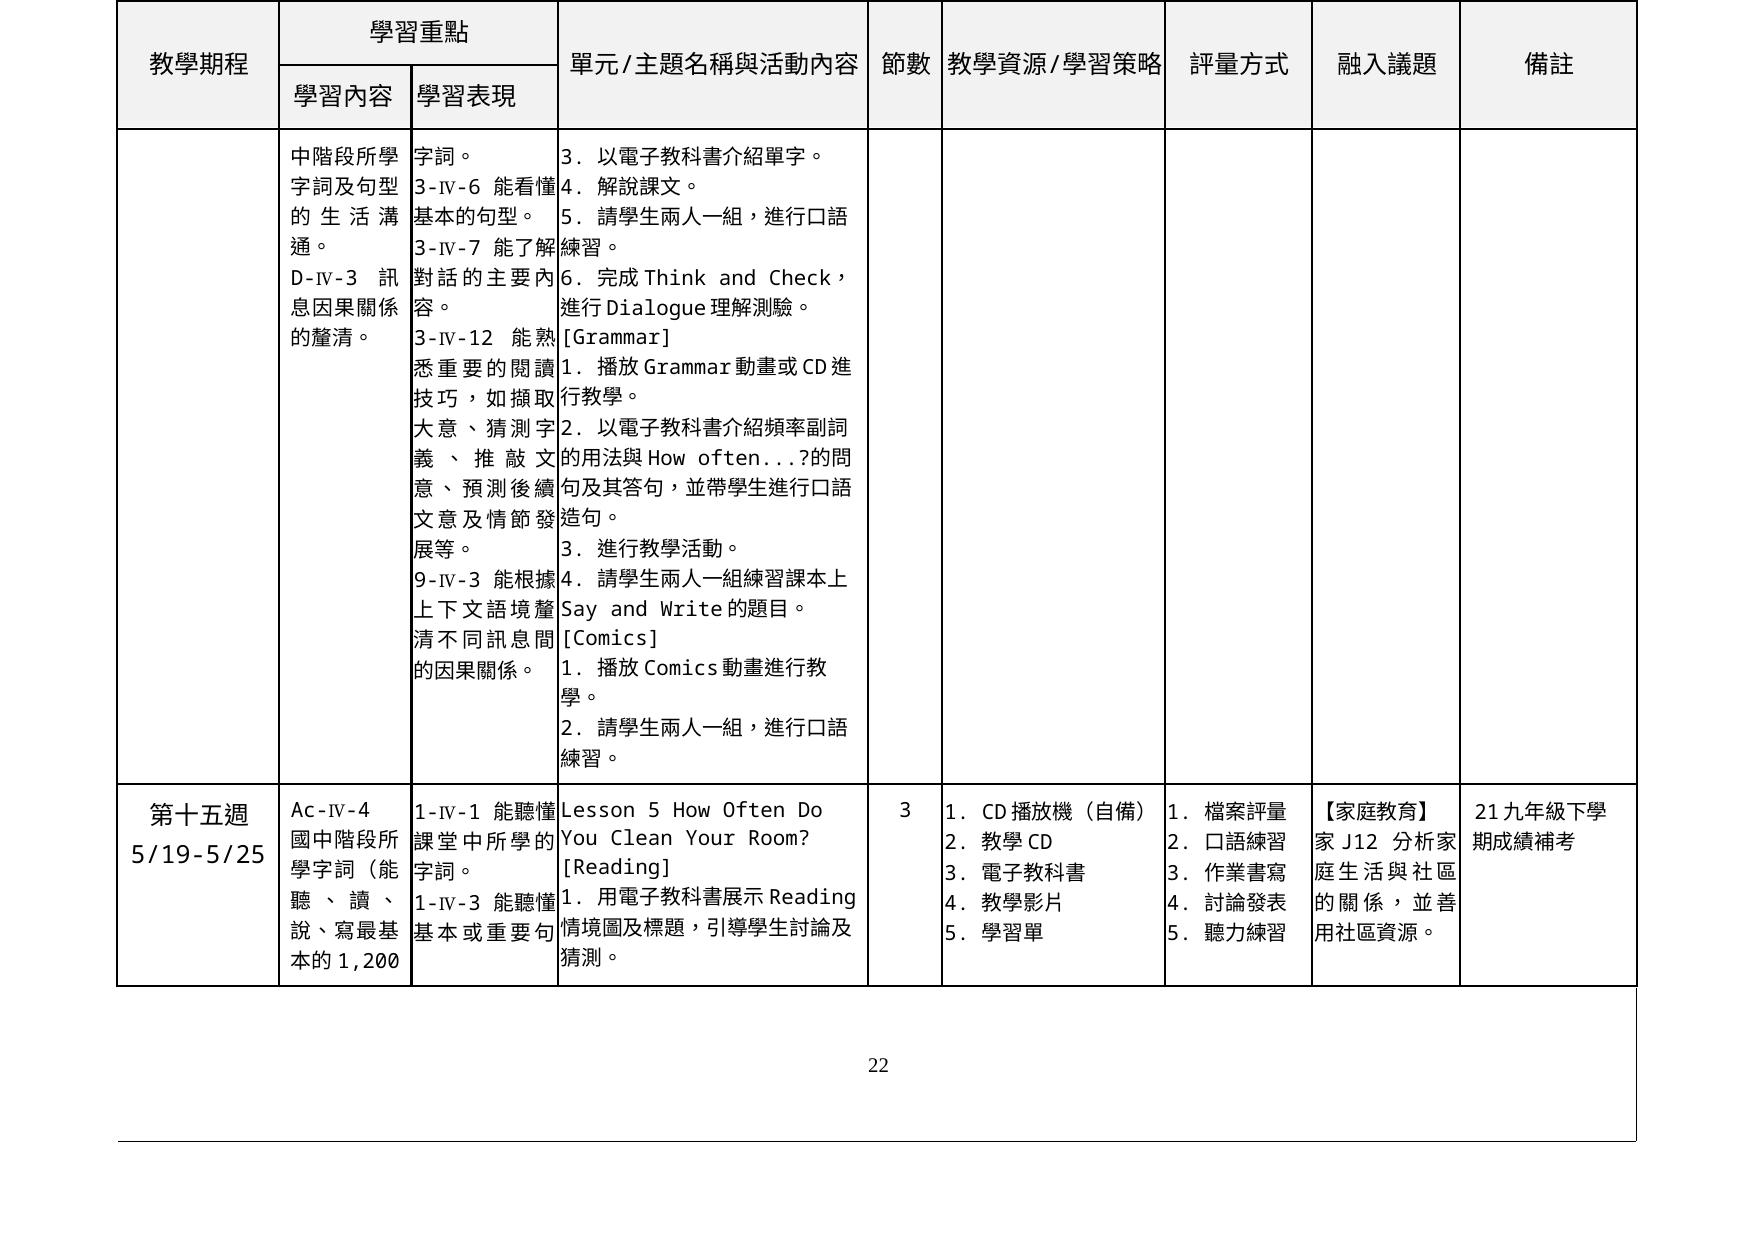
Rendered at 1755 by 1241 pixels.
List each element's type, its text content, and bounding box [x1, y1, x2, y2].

table_cell Ac-Ⅳ-4 國中階段所學字詞（能聽、讀、說、寫最基本的1,200 [280, 785, 410, 985]
table_header 教學資源/學習策略 [943, 2, 1164, 127]
table_header 節數 [869, 2, 941, 127]
table_cell Lesson 5 How Often Do You Clean Your Room? [Reading] 1. 用電子教科書展示Reading情境圖及標題，引導學生討論及猜測。 [559, 785, 867, 985]
table_header 備註 [1461, 2, 1636, 127]
table_cell 1. CD播放機（自備） 2. 教學CD 3. 電子教科書 4. 教學影片 5. 學習單 [943, 785, 1164, 985]
table_cell 21九年級下學期成績補考 [1461, 785, 1636, 985]
table_header 學習重點 [280, 2, 557, 64]
table_cell 3. 以電子教科書介紹單字。 4. 解說課文。 5. 請學生兩人一組，進行口語練習。 6. 完成Think and Check，進行Dialogue理解測驗。 [Grammar] 1. 播放Grammar動畫或CD進行教學。 2. 以電子教科書介紹頻率副詞的用法與How often...?的問句及其答句，並帶學生進行口語造句。 3. 進行教學活動。 4. 請學生兩人一組練習課本上Say and Write的題目。 [Comics] 1. 播放Comics動畫進行教學。 2. 請學生兩人一組，進行口語練習。 [559, 130, 867, 783]
table_cell [118, 130, 278, 783]
table_cell [869, 130, 941, 783]
table_cell 3 [869, 785, 941, 985]
table_cell 1. 檔案評量 2. 口語練習 3. 作業書寫 4. 討論發表 5. 聽力練習 [1166, 785, 1311, 985]
table_cell 第十五週5/19-5/25 [118, 785, 278, 985]
table_cell 【家庭教育】 家J12 分析家庭生活與社區的關係，並善用社區資源。 [1313, 785, 1459, 985]
table_cell [943, 130, 1164, 783]
table_cell 學習表現 [413, 66, 557, 127]
table_cell 學習內容 [280, 66, 410, 127]
table_cell 1-Ⅳ-1 能聽懂課堂中所學的字詞。 1-Ⅳ-3 能聽懂基本或重要句 [413, 785, 557, 985]
table_cell [1166, 130, 1311, 783]
table_cell 字詞。 3-Ⅳ-6 能看懂基本的句型。 3-Ⅳ-7 能了解對話的主要內容。 3-Ⅳ-12 能熟悉重要的閱讀技巧，如擷取大意、猜測字義、推敲文意、預測後續文意及情節發展等。 9-Ⅳ-3 能根據上下文語境釐清不同訊息間的因果關係。 [413, 130, 557, 783]
table_cell [1461, 130, 1636, 783]
table_header 教學期程 [118, 2, 278, 127]
table_header 單元/主題名稱與活動內容 [559, 2, 867, 127]
table_header 融入議題 [1313, 2, 1459, 127]
table_cell [1313, 130, 1459, 783]
table_cell 中階段所學字詞及句型的生活溝通。 D-Ⅳ-3 訊息因果關係的釐清。 [280, 130, 410, 783]
table_header 評量方式 [1166, 2, 1311, 127]
